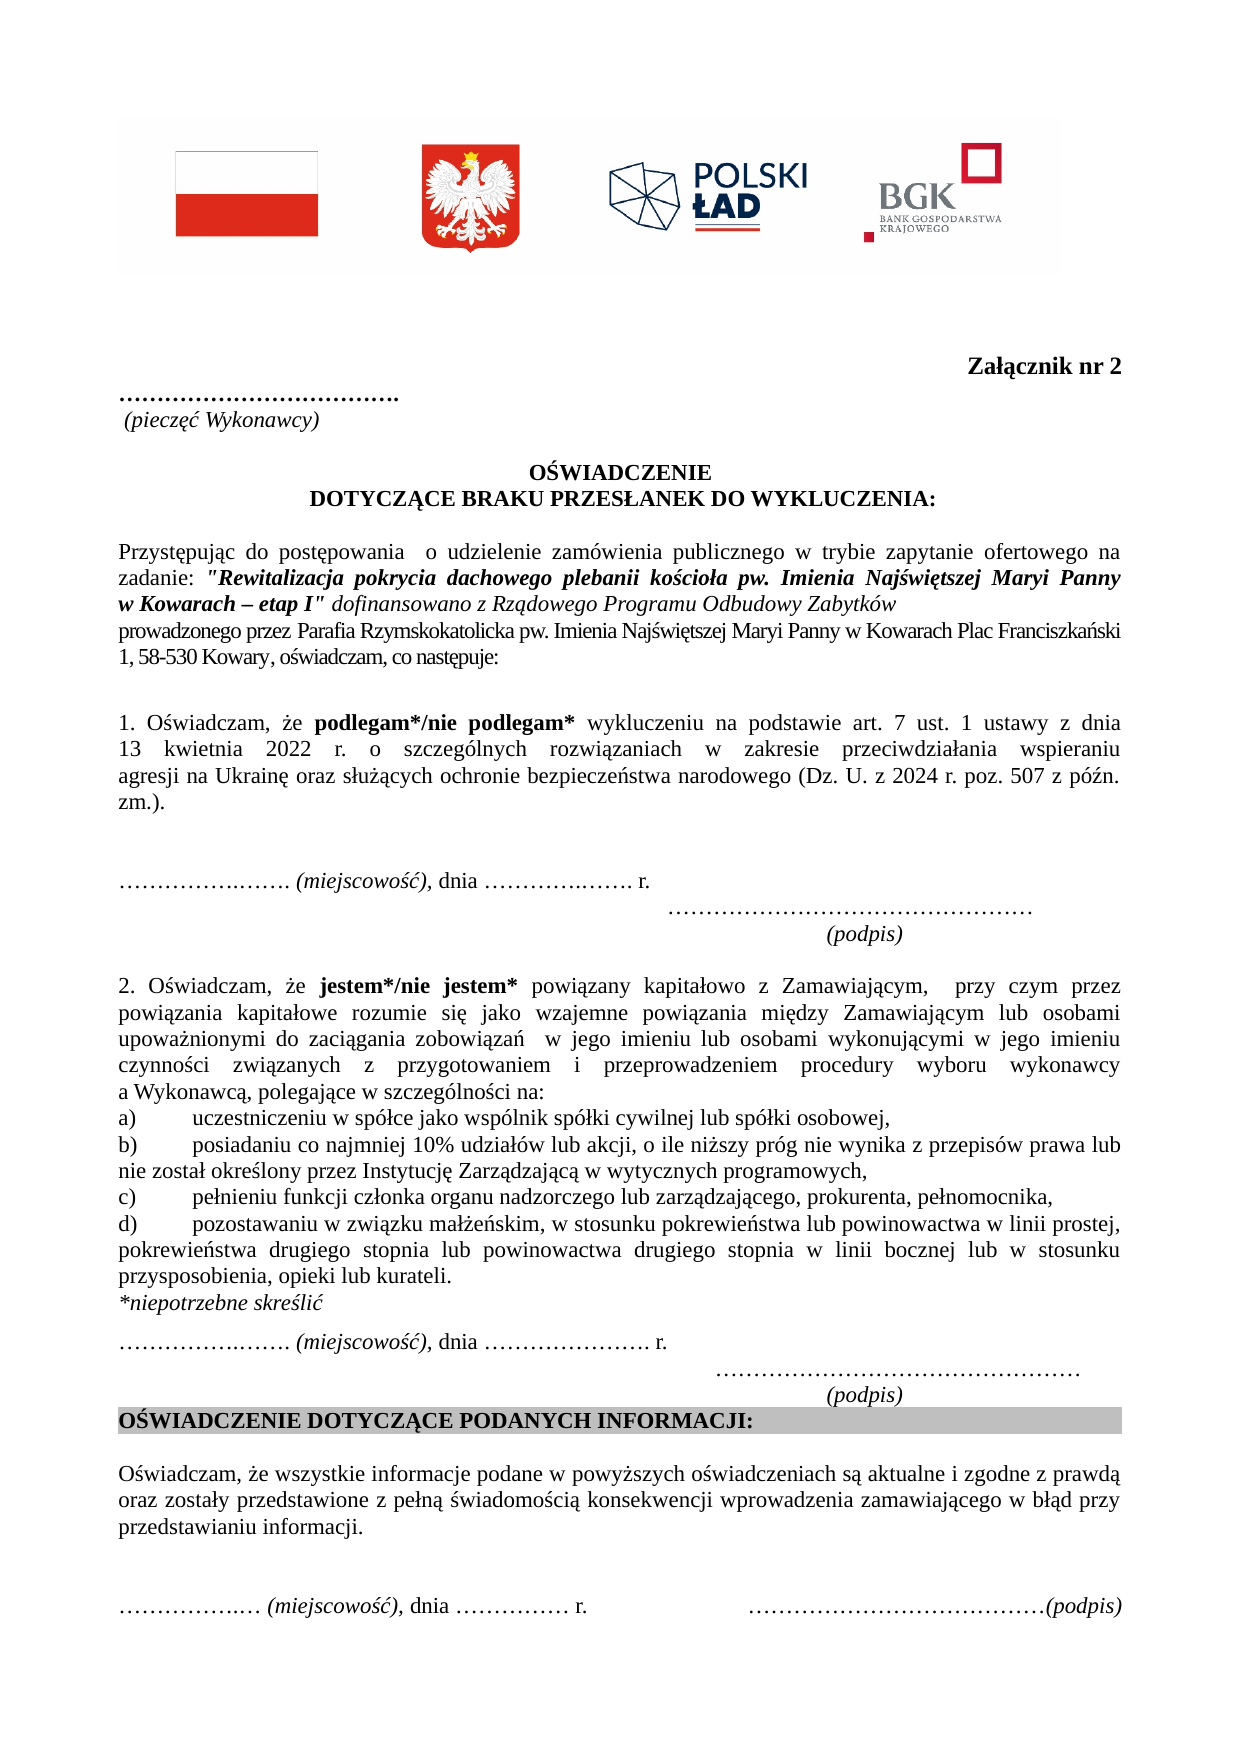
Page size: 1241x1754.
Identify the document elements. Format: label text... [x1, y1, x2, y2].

text (podpis) [753, 1381, 1122, 1407]
list c) pełnieniu funkcji członka organu nadzorczego lub zarządzającego, prokurenta, pełnomocnika, [118, 1183, 1122, 1210]
list b) posiadaniu co najmniej 10% udziałów lub akcji, o ile niższy próg nie wynika z przepisów prawa lub nie został określony przez Instytucję Zarządzającą w wytycznych programowych, [118, 1131, 1122, 1183]
text Przystępując do postępowania o udzielenie zamówienia publicznego w trybie zapytanie ofertowego na zadanie: "Rewitalizacja pokrycia dachowego plebanii kościoła pw. Imienia Najświętszej Maryi Panny w Kowarach – etap I" dofinansowano z Rządowego Programu Odbudowy Zabytków [118, 538, 1122, 617]
list 1. Oświadczam, że podlegam*/nie podlegam* wykluczeniu na podstawie art. 7 ust. 1 ustawy z dnia 13 kwietnia 2022 r. o szczególnych rozwiązaniach w zakresie przeciwdziałania wspieraniu agresji na Ukrainę oraz służących ochronie bezpieczeństwa narodowego (Dz. U. z 2024 r. poz. 507 z późn. zm.). [118, 709, 1122, 814]
text ………………………………………… [634, 1354, 1122, 1381]
text …………….… (miejscowość), dnia …………… r. …………………………………(podpis) [118, 1592, 1122, 1618]
text (pieczęć Wykonawcy) [118, 406, 1122, 432]
text ………………………………. [118, 379, 1122, 406]
text ………………………………………… [118, 893, 1122, 920]
list *niepotrzebne skreślić [118, 1289, 1122, 1315]
text …………….……. (miejscowość), dnia ………….……. r. [118, 867, 1122, 893]
text prowadzonego przez Parafia Rzymskokatolicka pw. Imienia Najświętszej Maryi Panny w Kowarach Plac Franciszkański 1, 58-530 Kowary, oświadczam, co następuje: [118, 617, 1122, 669]
text OŚWIADCZENIE [118, 459, 1122, 485]
text (podpis) [753, 920, 1122, 946]
picture [118, 118, 1062, 275]
list a) uczestniczeniu w spółce jako wspólnik spółki cywilnej lub spółki osobowej, [118, 1104, 1122, 1131]
list 2. Oświadczam, że jestem*/nie jestem* powiązany kapitałowo z Zamawiającym, przy czym przez powiązania kapitałowe rozumie się jako wzajemne powiązania między Zamawiającym lub osobami upoważnionymi do zaciągania zobowiązań w jego imieniu lub osobami wykonującymi w jego imieniu czynności związanych z przygotowaniem i przeprowadzeniem procedury wyboru wykonawcy a Wykonawcą, polegające w szczególności na: [118, 972, 1122, 1104]
text Oświadczam, że wszystkie informacje podane w powyższych oświadczeniach są aktualne i zgodne z prawdą oraz zostały przedstawione z pełną świadomością konsekwencji wprowadzenia zamawiającego w błąd przy przedstawianiu informacji. [118, 1460, 1122, 1539]
text Załącznik nr 2 [413, 351, 1122, 379]
text OŚWIADCZENIE DOTYCZĄCE PODANYCH INFORMACJI: [118, 1407, 1122, 1434]
list d) pozostawaniu w związku małżeńskim, w stosunku pokrewieństwa lub powinowactwa w linii prostej, pokrewieństwa drugiego stopnia lub powinowactwa drugiego stopnia w linii bocznej lub w stosunku przysposobienia, opieki lub kurateli. [118, 1210, 1122, 1289]
text …………….……. (miejscowość), dnia …………………. r. [118, 1328, 1122, 1354]
text DOTYCZĄCE BRAKU PRZESŁANEK DO WYKLUCZENIA: [118, 485, 1122, 511]
